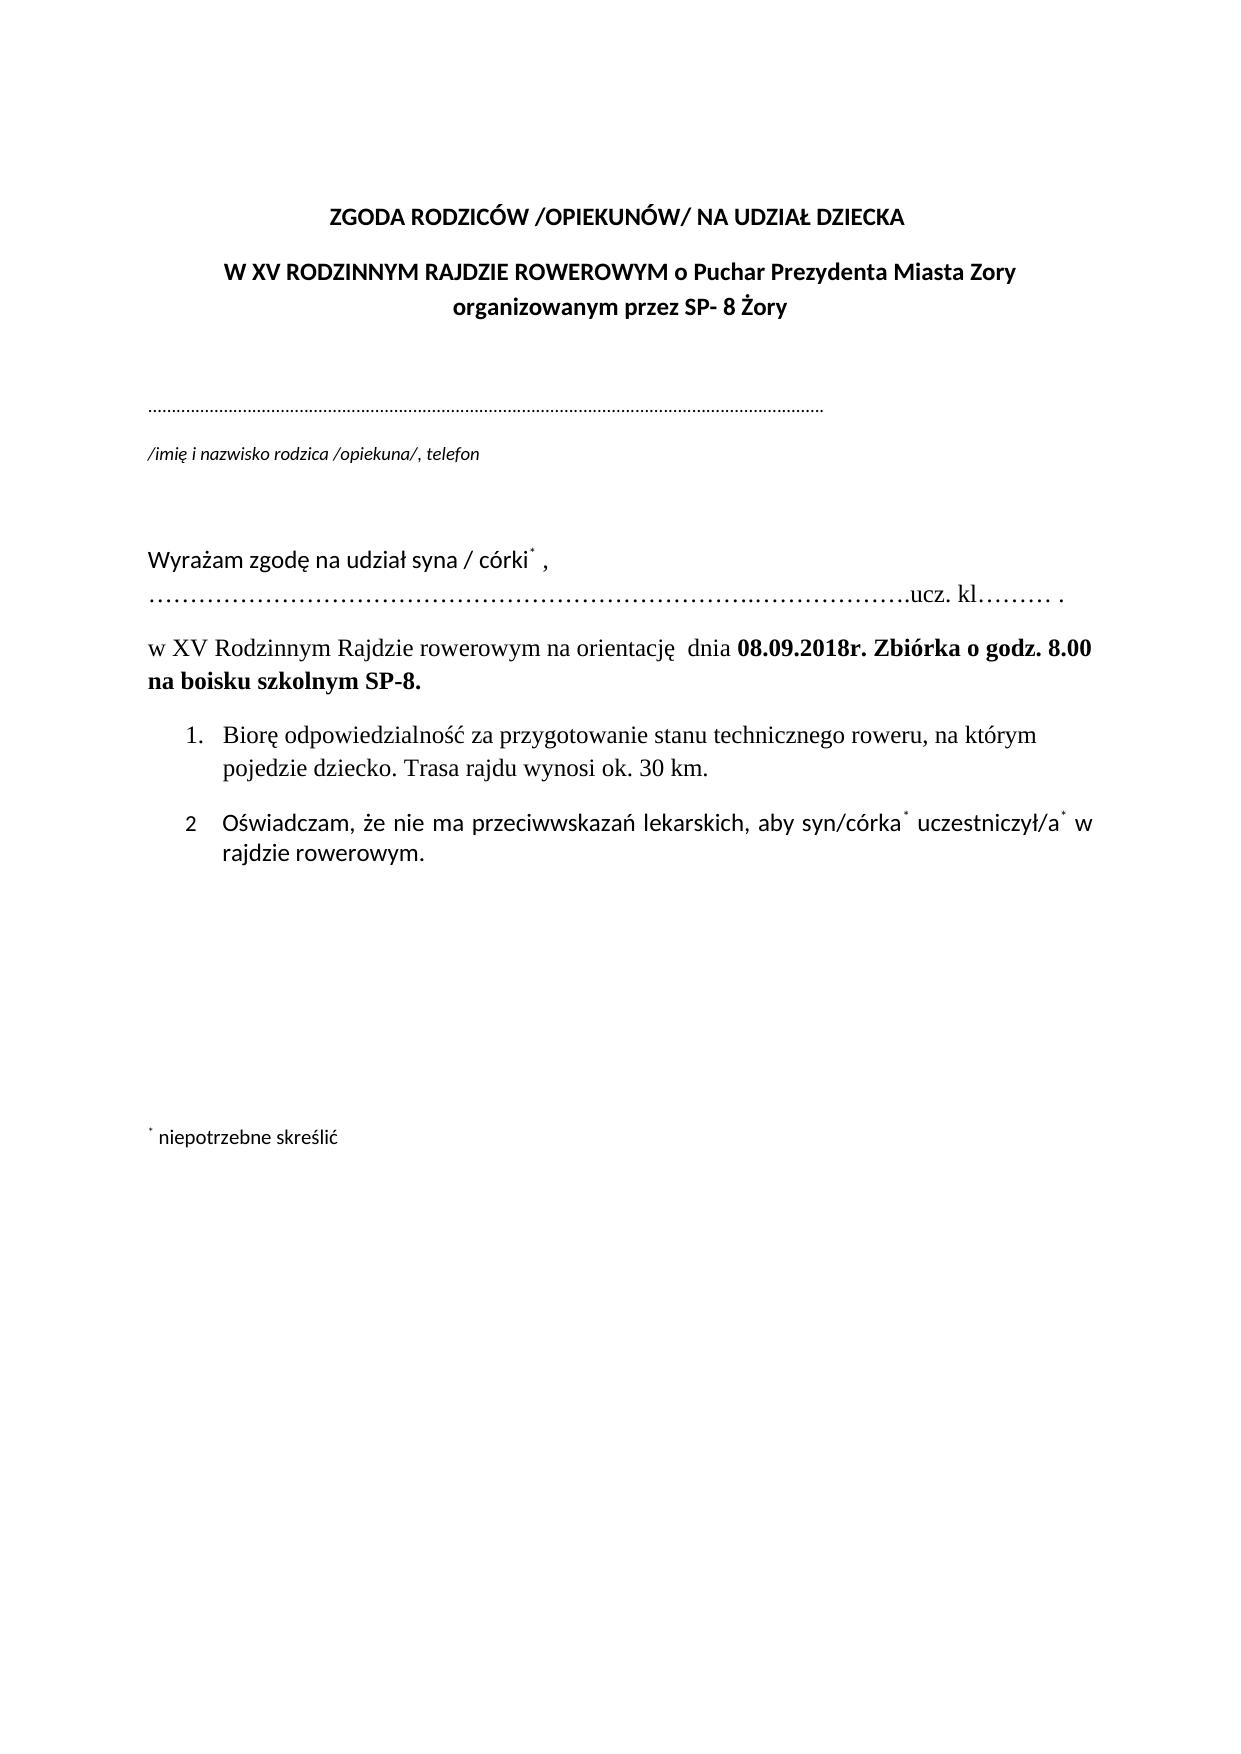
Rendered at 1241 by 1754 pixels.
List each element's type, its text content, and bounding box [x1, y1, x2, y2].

text * niepotrzebne skreślić [148, 1124, 1093, 1150]
list Oświadczam, że nie ma przeciwwskazań lekarskich, aby syn/córka* uczestniczył/a* w rajdzie rowerowym. [185, 807, 1093, 868]
text W XV RODZINNYM RAJDZIE ROWEROWYM o Puchar Prezydenta Miasta Zory organizowanym przez SP- 8 Żory [148, 256, 1093, 322]
text ZGODA RODZICÓW /OPIEKUNÓW/ NA UDZIAŁ DZIECKA [148, 201, 1093, 231]
text w XV Rodzinnym Rajdzie rowerowym na orientację dnia 08.09.2018r. Zbiórka o godz. 8.00 na boisku szkolnym SP-8. [148, 633, 1093, 695]
text ............................................................................................................................................... [148, 394, 1093, 417]
text Wyrażam zgodę na udział syna / córki* ,……………………………………………………………….……………….ucz. kl……… . [148, 545, 1093, 608]
list Biorę odpowiedzialność za przygotowanie stanu technicznego roweru, na którym pojedzie dziecko. Trasa rajdu wynosi ok. 30 km. [185, 720, 1093, 782]
text /imię i nazwisko rodzica /opiekuna/, telefon [148, 442, 1093, 464]
